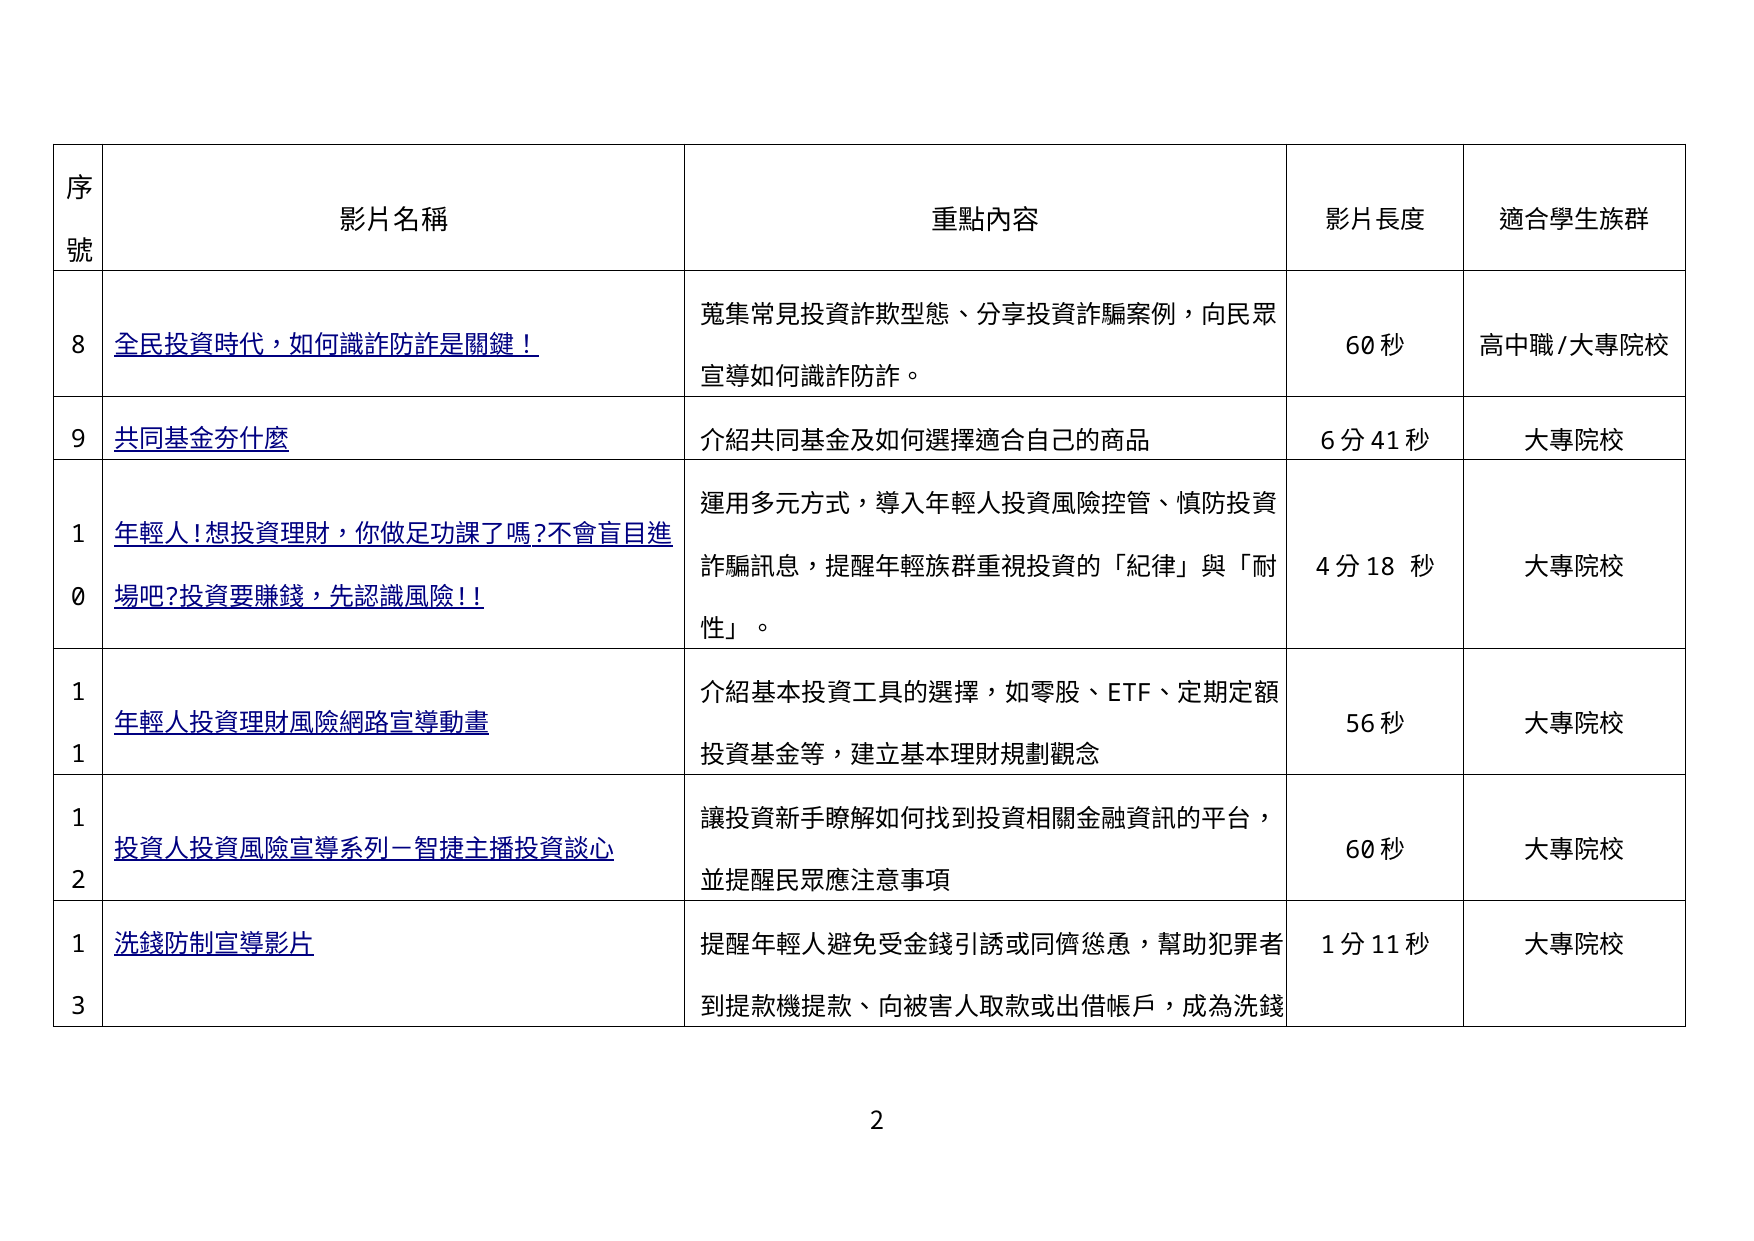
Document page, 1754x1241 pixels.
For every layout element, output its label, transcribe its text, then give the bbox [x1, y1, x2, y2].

table_cell 56秒 [1287, 649, 1463, 774]
table_cell 8 [54, 271, 102, 396]
table_cell 4分18 秒 [1287, 460, 1463, 648]
table_header 影片名稱 [103, 145, 684, 269]
table_cell 大專院校 [1464, 460, 1685, 648]
table_cell 蒐集常見投資詐欺型態、分享投資詐騙案例，向民眾宣導如何識詐防詐。 [685, 271, 1286, 396]
table_cell 投資人投資風險宣導系列－智捷主播投資談心 [103, 775, 684, 900]
table_cell 12 [54, 775, 102, 900]
table_cell 13 [54, 901, 102, 1026]
table_cell 10 [54, 460, 102, 648]
table_cell 讓投資新手瞭解如何找到投資相關金融資訊的平台，並提醒民眾應注意事項 [685, 775, 1286, 900]
table_cell 介紹基本投資工具的選擇，如零股、ETF、定期定額投資基金等，建立基本理財規劃觀念 [685, 649, 1286, 774]
table_header 影片長度 [1287, 145, 1463, 269]
table_cell 提醒年輕人避免受金錢引誘或同儕慫恿，幫助犯罪者到提款機提款、向被害人取款或出借帳戶，成為洗錢 [685, 901, 1286, 1026]
table_cell 共同基金夯什麼 [103, 397, 684, 459]
table_header 序號 [54, 145, 102, 269]
table_cell 年輕人投資理財風險網路宣導動畫 [103, 649, 684, 774]
table_cell 60秒 [1287, 271, 1463, 396]
table_cell 大專院校 [1464, 775, 1685, 900]
table_cell 大專院校 [1464, 649, 1685, 774]
table_cell 大專院校 [1464, 397, 1685, 459]
table_cell 6分41秒 [1287, 397, 1463, 459]
table_cell 大專院校 [1464, 901, 1685, 1026]
table_cell 全民投資時代，如何識詐防詐是關鍵！ [103, 271, 684, 396]
table_header 重點內容 [685, 145, 1286, 269]
table_header 適合學生族群 [1464, 145, 1685, 269]
table_cell 運用多元方式，導入年輕人投資風險控管、慎防投資詐騙訊息，提醒年輕族群重視投資的「紀律」與「耐性」。 [685, 460, 1286, 648]
table_cell 1分11秒 [1287, 901, 1463, 1026]
table_cell 高中職/大專院校 [1464, 271, 1685, 396]
table_cell 介紹共同基金及如何選擇適合自己的商品 [685, 397, 1286, 459]
table_cell 60秒 [1287, 775, 1463, 900]
table_cell 11 [54, 649, 102, 774]
table_cell 9 [54, 397, 102, 459]
table_cell 洗錢防制宣導影片 [103, 901, 684, 1026]
table_cell 年輕人!想投資理財，你做足功課了嗎?不會盲目進場吧?投資要賺錢，先認識風險!! [103, 460, 684, 648]
